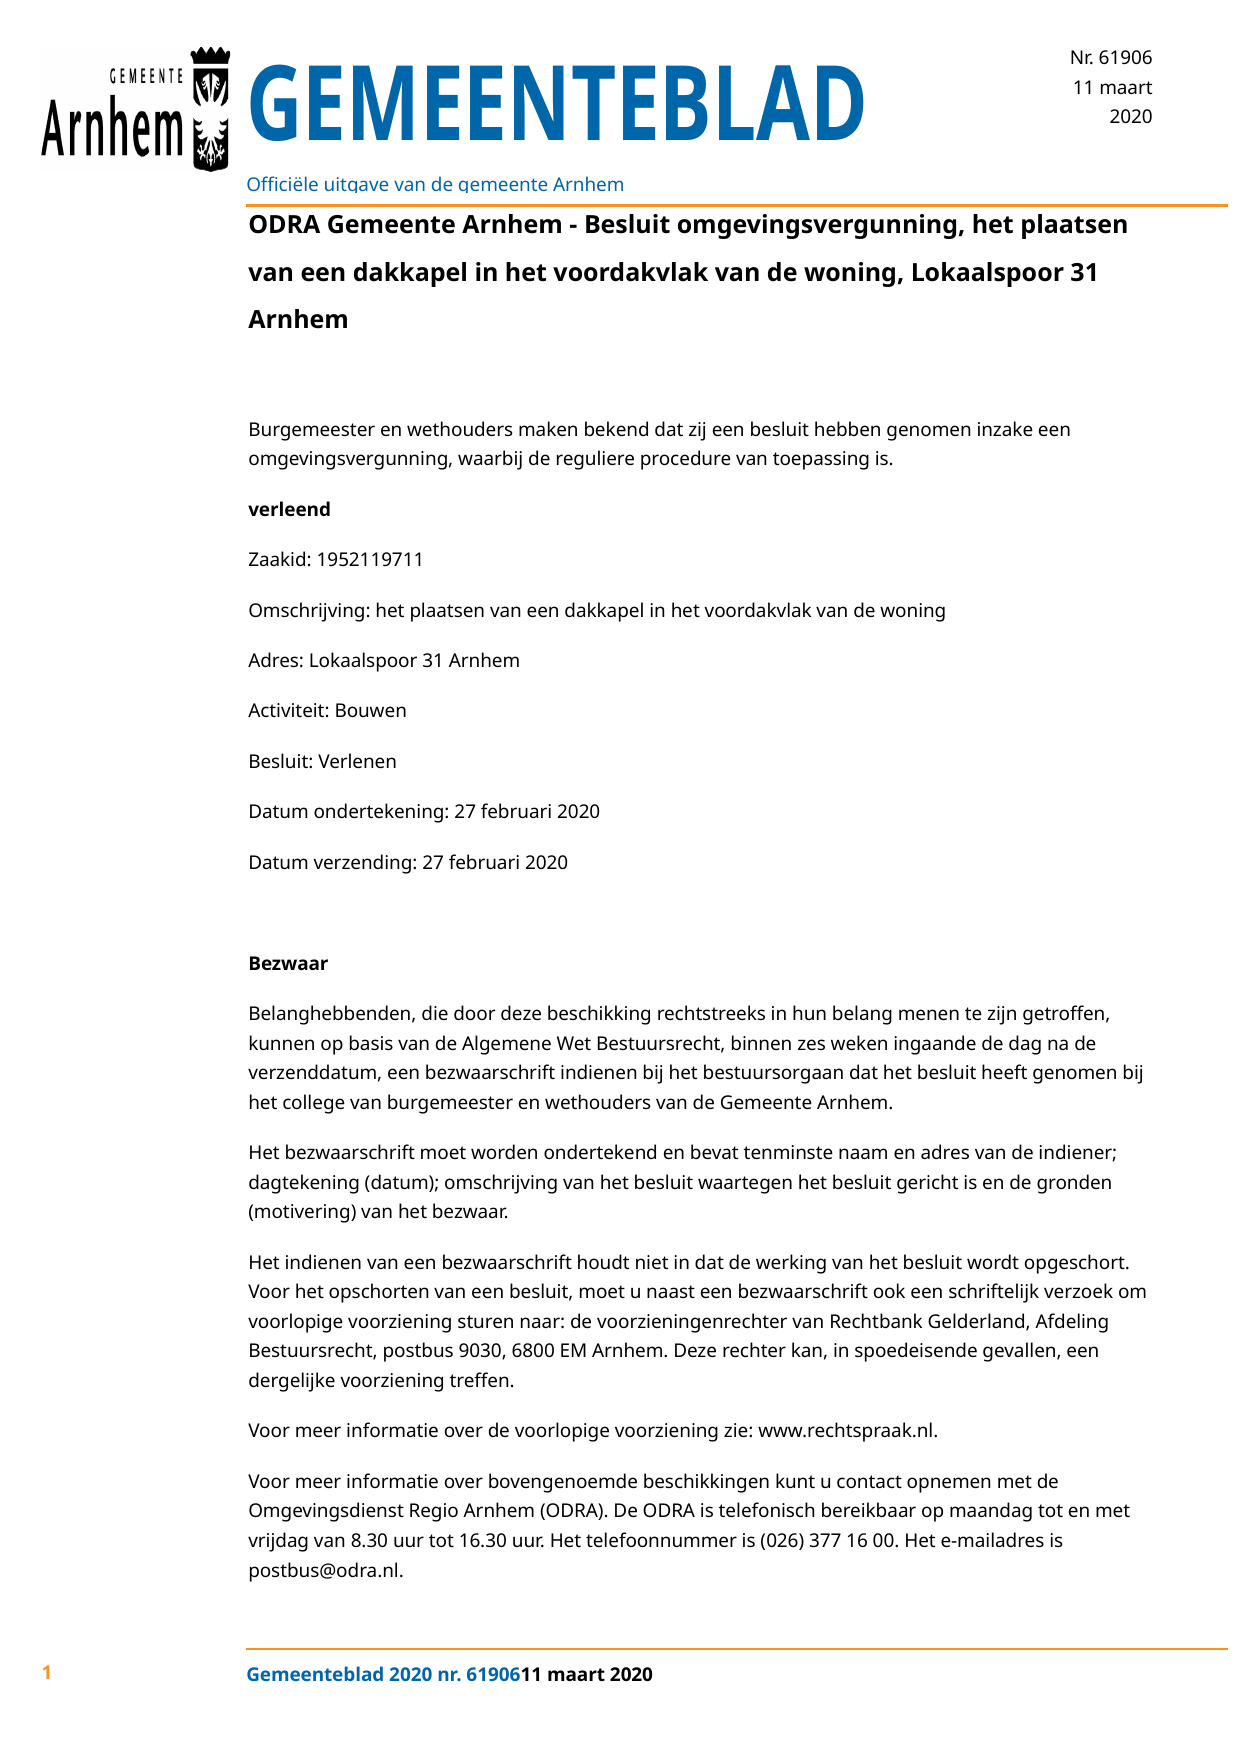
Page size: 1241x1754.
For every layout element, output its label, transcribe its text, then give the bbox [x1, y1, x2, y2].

text Activiteit: Bouwen [248, 698, 1152, 723]
text Datum verzending: 27 februari 2020 [248, 849, 1152, 874]
text Omschrijving: het plaatsen van een dakkapel in het voordakvlak van de woning [248, 597, 1152, 622]
text Het bezwaarschrift moet worden ondertekend en bevat tenminste naam en adres van de indiener; dagtekening (datum); omschrijving van het besluit waartegen het besluit gericht is en de gronden (motivering) van het bezwaar. [248, 1139, 1152, 1224]
text Bezwaar [248, 950, 1152, 975]
text Besluit: Verlenen [248, 748, 1152, 774]
text Adres: Lokaalspoor 31 Arnhem [248, 647, 1152, 673]
text verleend [248, 496, 1152, 522]
text Belanghebbenden, die door deze beschikking rechtstreeks in hun belang menen te zijn getroffen, kunnen op basis van de Algemene Wet Bestuursrecht, binnen zes weken ingaande de dag na de verzenddatum, een bezwaarschrift indienen bij het bestuursorgaan dat het besluit heeft genomen bij het college van burgemeester en wethouders van de Gemeente Arnhem. [248, 1000, 1152, 1114]
text Burgemeester en wethouders maken bekend dat zij een besluit hebben genomen inzake een omgevingsvergunning, waarbij de reguliere procedure van toepassing is. [248, 416, 1152, 471]
text Voor meer informatie over bovengenoemde beschikkingen kunt u contact opnemen met de Omgevingsdienst Regio Arnhem (ODRA). De ODRA is telefonisch bereikbaar op maandag tot en met vrijdag van 8.30 uur tot 16.30 uur. Het telefoonnummer is (026) 377 16 00. Het e-mailadres is postbus@odra.nl. [248, 1468, 1152, 1582]
text Zaakid: 1952119711 [248, 546, 1152, 572]
text Voor meer informatie over de voorlopige voorziening zie: www.rechtspraak.nl. [248, 1418, 1152, 1443]
picture [41, 47, 231, 172]
text ODRA Gemeente Arnhem - Besluit omgevingsvergunning, het plaatsen van een dakkapel in het voordakvlak van de woning, Lokaalspoor 31 Arnhem [248, 207, 1152, 336]
text Datum ondertekening: 27 februari 2020 [248, 798, 1152, 824]
text Het indienen van een bezwaarschrift houdt niet in dat de werking van het besluit wordt opgeschort. Voor het opschorten van een besluit, moet u naast een bezwaarschrift ook een schriftelijk verzoek om voorlopige voorziening sturen naar: de voorzieningenrechter van Rechtbank Gelderland, Afdeling Bestuursrecht, postbus 9030, 6800 EM Arnhem. Deze rechter kan, in spoedeisende gevallen, een dergelijke voorziening treffen. [248, 1249, 1152, 1393]
